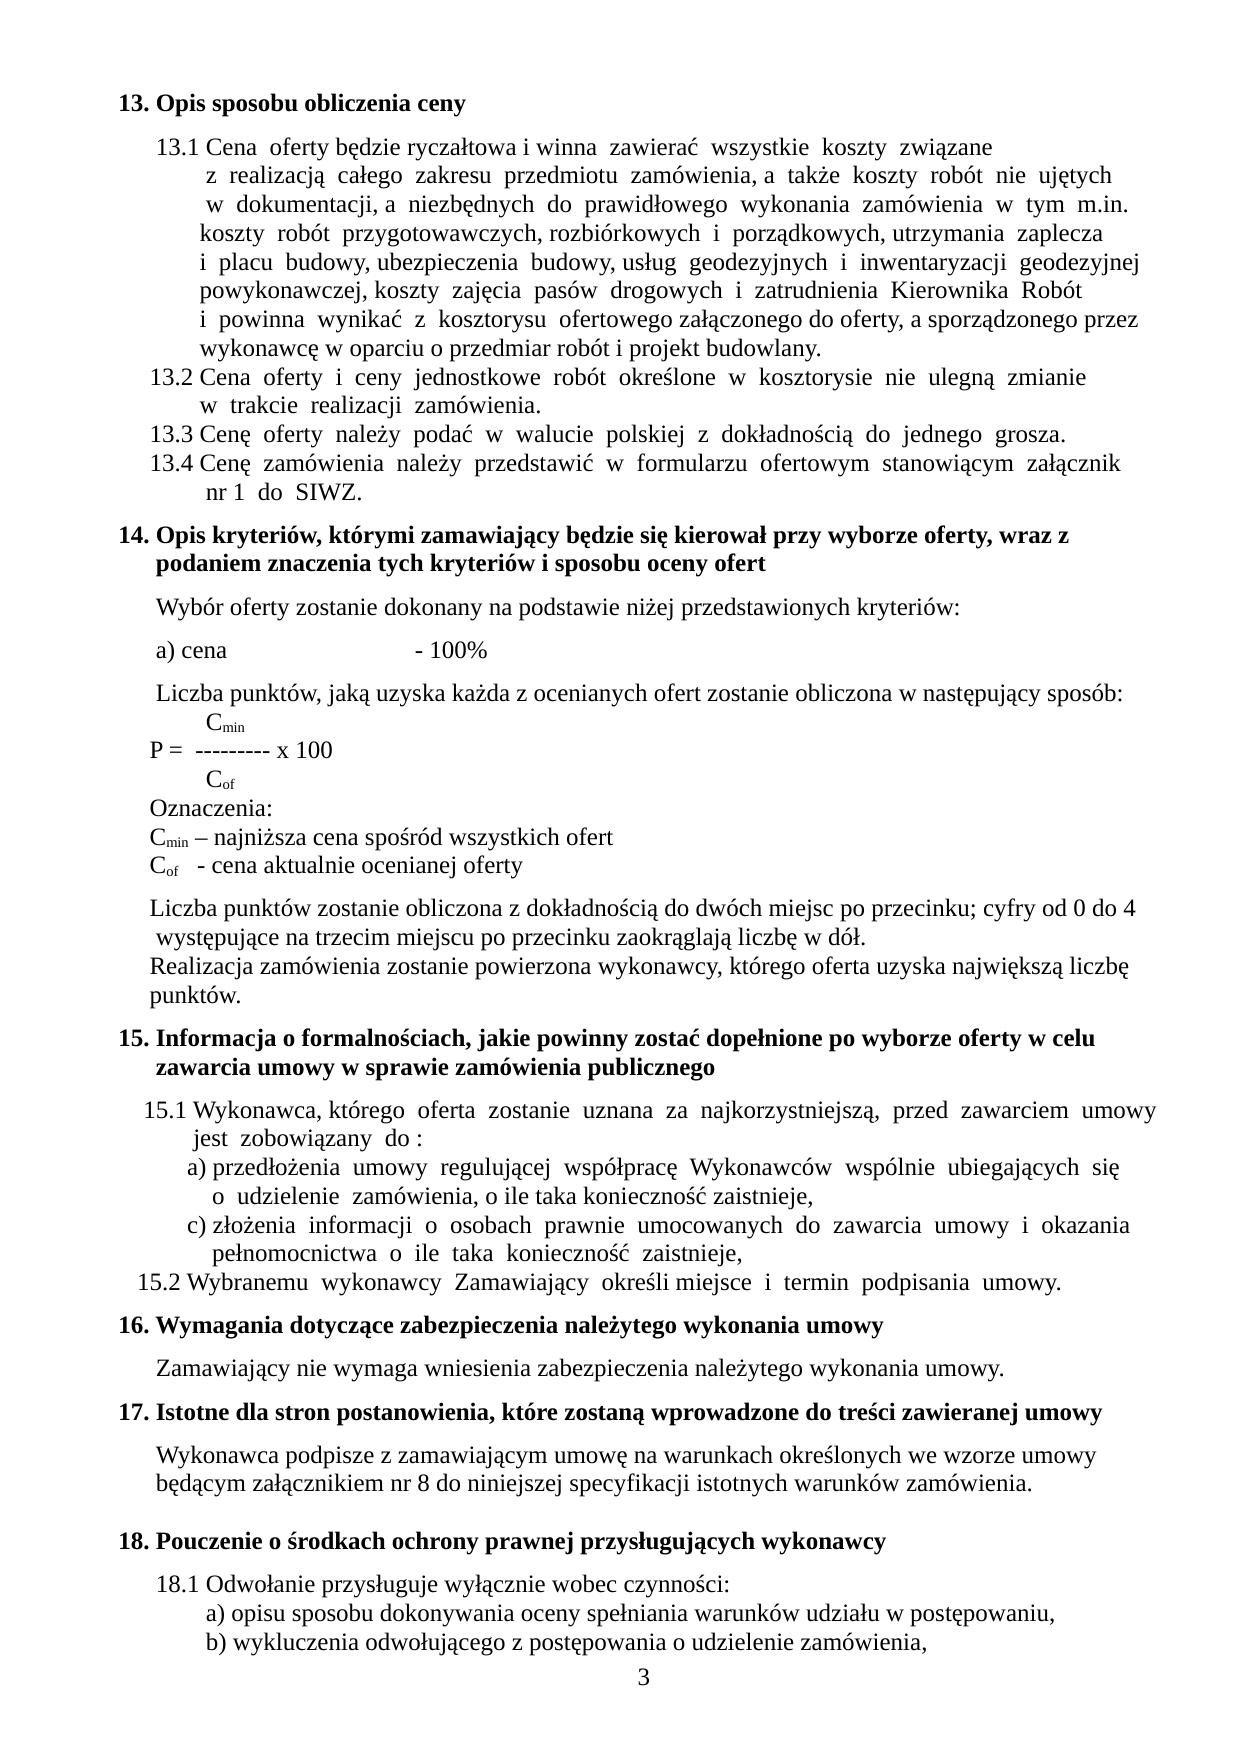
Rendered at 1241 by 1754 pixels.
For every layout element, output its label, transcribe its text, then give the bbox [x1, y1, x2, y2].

text 17. Istotne dla stron postanowienia, które zostaną wprowadzone do treści zawieranej umowy [118, 1397, 1169, 1425]
text a) cena - 100% [118, 635, 1169, 663]
text c) złożenia informacji o osobach prawnie umocowanych do zawarcia umowy i okazania [118, 1210, 1169, 1238]
text nr 1 do SIWZ. [118, 477, 1169, 505]
text w dokumentacji, a niezbędnych do prawidłowego wykonania zamówienia w tym m.in. [118, 189, 1169, 218]
text Wybór oferty zostanie dokonany na podstawie niżej przedstawionych kryteriów: [118, 592, 1169, 620]
text 15. Informacja o formalnościach, jakie powinny zostać dopełnione po wyborze oferty w celu [118, 1023, 1169, 1052]
text w trakcie realizacji zamówienia. [118, 390, 1169, 419]
text zawarcia umowy w sprawie zamówienia publicznego [118, 1052, 1169, 1080]
text 13.2 Cena oferty i ceny jednostkowe robót określone w kosztorysie nie ulegną zmianie [118, 362, 1169, 390]
text Cmin [118, 707, 1169, 735]
text koszty robót przygotowawczych, rozbiórkowych i porządkowych, utrzymania zaplecza [118, 218, 1169, 247]
text Liczba punktów zostanie obliczona z dokładnością do dwóch miejsc po przecinku; cyfry od 0 do 4 [118, 893, 1169, 922]
text Zamawiający nie wymaga wniesienia zabezpieczenia należytego wykonania umowy. [118, 1353, 1169, 1382]
text 18. Pouczenie o środkach ochrony prawnej przysługujących wykonawcy [118, 1526, 1169, 1555]
text i powinna wynikać z kosztorysu ofertowego załączonego do oferty, a sporządzonego przez [118, 304, 1169, 333]
text wykonawcę w oparciu o przedmiar robót i projekt budowlany. [118, 333, 1169, 362]
text punktów. [118, 980, 1169, 1008]
text Realizacja zamówienia zostanie powierzona wykonawcy, którego oferta uzyska największą liczbę [118, 951, 1169, 980]
text 16. Wymagania dotyczące zabezpieczenia należytego wykonania umowy [118, 1310, 1169, 1339]
text 14. Opis kryteriów, którymi zamawiający będzie się kierował przy wyborze oferty, wraz z [118, 520, 1169, 548]
text 13. Opis sposobu obliczenia ceny [118, 88, 1169, 117]
text Cof [118, 764, 1169, 793]
text Cof - cena aktualnie ocenianej oferty [118, 850, 1169, 879]
text o udzielenie zamówienia, o ile taka konieczność zaistnieje, [118, 1181, 1169, 1210]
text występujące na trzecim miejscu po przecinku zaokrąglają liczbę w dół. [118, 922, 1169, 951]
text pełnomocnictwa o ile taka konieczność zaistnieje, [118, 1238, 1169, 1267]
text z realizacją całego zakresu przedmiotu zamówienia, a także koszty robót nie ujętych [118, 160, 1169, 189]
text 13.4 Cenę zamówienia należy przedstawić w formularzu ofertowym stanowiącym załącznik [118, 448, 1169, 477]
text powykonawczej, koszty zajęcia pasów drogowych i zatrudnienia Kierownika Robót [118, 275, 1169, 304]
text P = --------- x 100 [118, 735, 1169, 764]
text Liczba punktów, jaką uzyska każda z ocenianych ofert zostanie obliczona w następujący sposób: [118, 678, 1169, 707]
text Wykonawca podpisze z zamawiającym umowę na warunkach określonych we wzorze umowy [118, 1440, 1169, 1468]
text 18.1 Odwołanie przysługuje wyłącznie wobec czynności: [118, 1569, 1169, 1598]
text b) wykluczenia odwołującego z postępowania o udzielenie zamówienia, [118, 1627, 1169, 1655]
text Oznaczenia: [118, 793, 1169, 822]
text 13.1 Cena oferty będzie ryczałtowa i winna zawierać wszystkie koszty związane [118, 132, 1169, 160]
text jest zobowiązany do : [118, 1123, 1169, 1152]
text Cmin – najniższa cena spośród wszystkich ofert [118, 822, 1169, 850]
text będącym załącznikiem nr 8 do niniejszej specyfikacji istotnych warunków zamówienia. [118, 1468, 1169, 1497]
text 15.1 Wykonawca, którego oferta zostanie uznana za najkorzystniejszą, przed zawarciem umowy [118, 1095, 1169, 1123]
text a) opisu sposobu dokonywania oceny spełniania warunków udziału w postępowaniu, [118, 1598, 1169, 1627]
text podaniem znaczenia tych kryteriów i sposobu oceny ofert [118, 548, 1169, 577]
text 15.2 Wybranemu wykonawcy Zamawiający określi miejsce i termin podpisania umowy. [118, 1267, 1169, 1296]
text i placu budowy, ubezpieczenia budowy, usług geodezyjnych i inwentaryzacji geodezyjnej [118, 247, 1169, 275]
text a) przedłożenia umowy regulującej współpracę Wykonawców wspólnie ubiegających się [118, 1152, 1169, 1181]
text 13.3 Cenę oferty należy podać w walucie polskiej z dokładnością do jednego grosza. [118, 419, 1169, 448]
